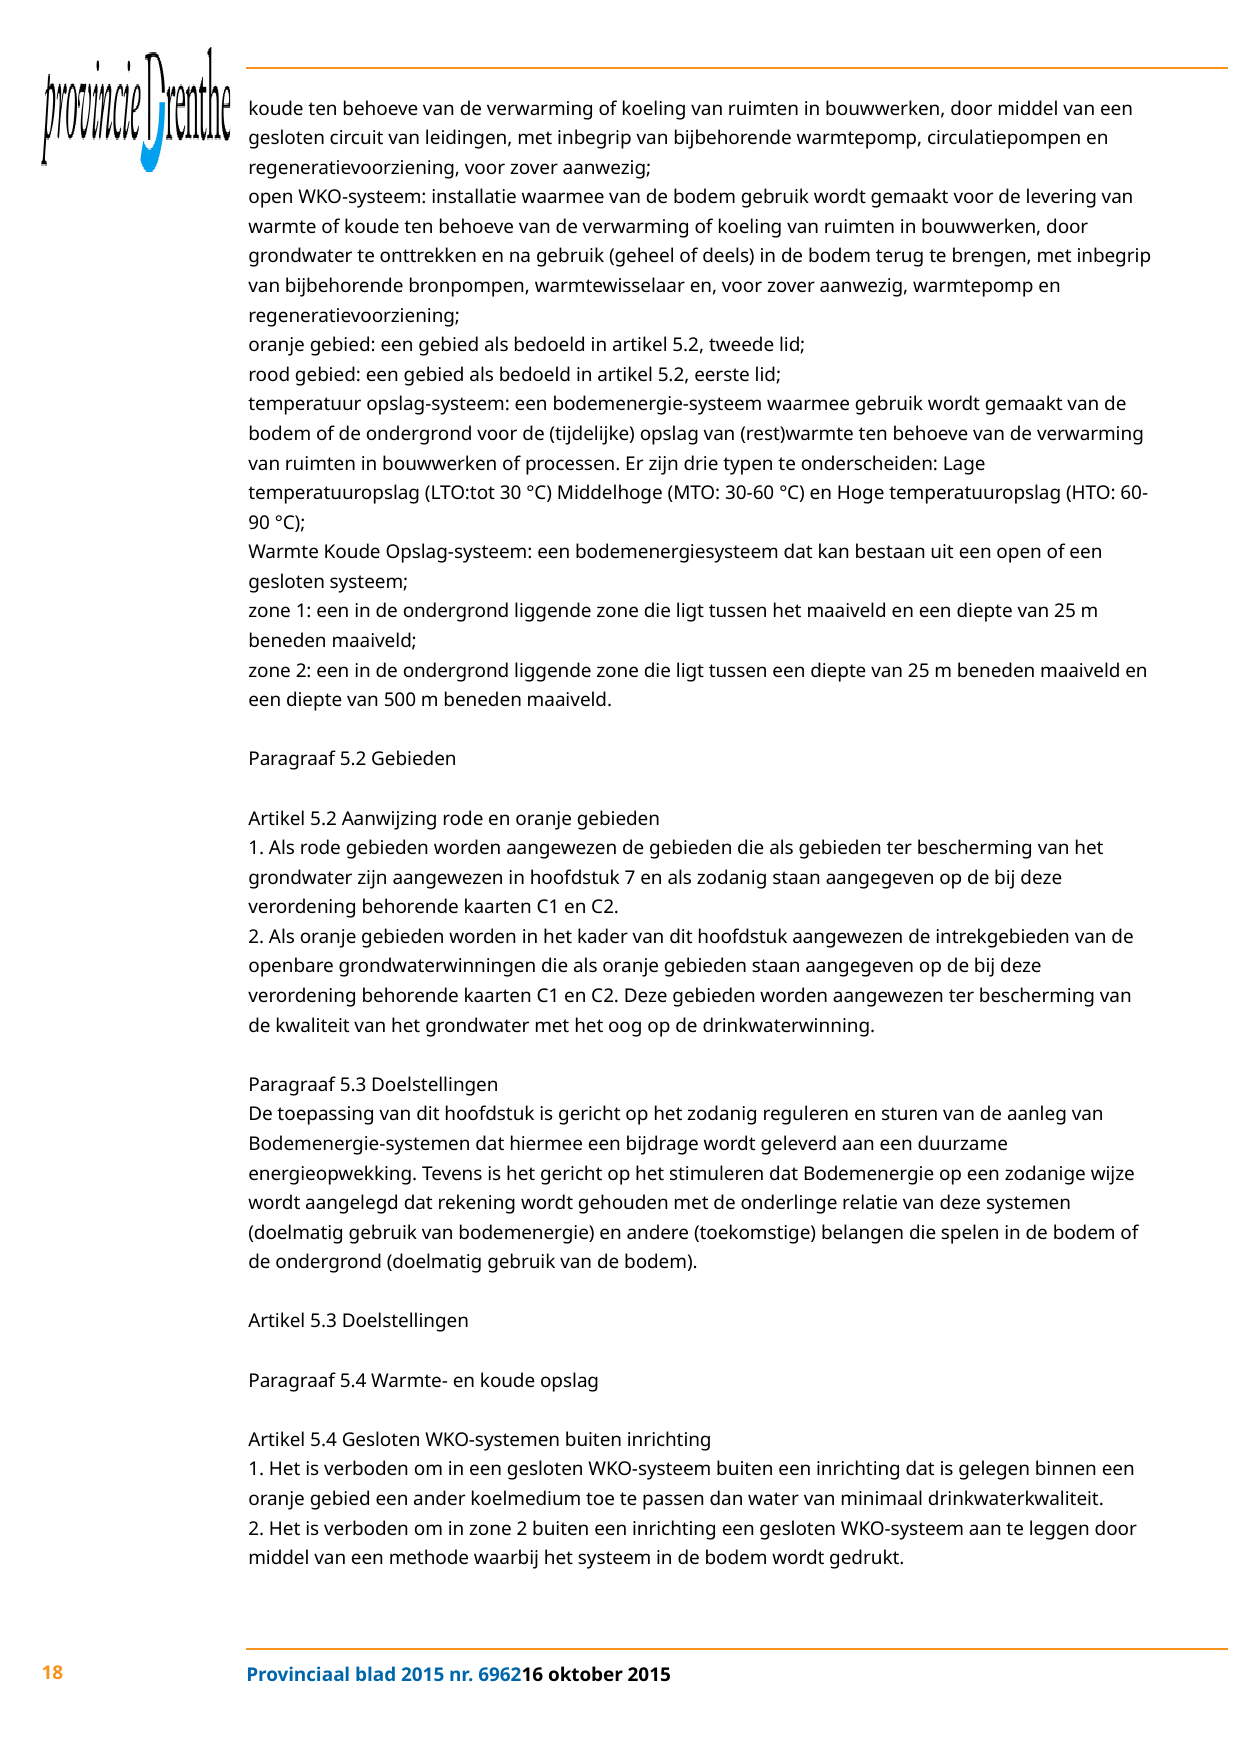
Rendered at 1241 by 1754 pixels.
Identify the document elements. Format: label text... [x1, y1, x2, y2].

text Paragraaf 5.3 Doelstellingen [248, 1071, 1152, 1097]
text Paragraaf 5.4 Warmte- en koude opslag [248, 1367, 1152, 1393]
text 1. Het is verboden om in een gesloten WKO-systeem buiten een inrichting dat is gelegen binnen een oranje gebied een ander koelmedium toe te passen dan water van minimaal drinkwaterkwaliteit. [248, 1456, 1152, 1511]
text Artikel 5.4 Gesloten WKO-systemen buiten inrichting [248, 1426, 1152, 1452]
text 2. Het is verboden om in zone 2 buiten een inrichting een gesloten WKO-systeem aan te leggen door middel van een methode waarbij het systeem in de bodem wordt gedrukt. [248, 1515, 1152, 1570]
picture [41, 47, 231, 172]
text open WKO-systeem: installatie waarmee van de bodem gebruik wordt gemaakt voor de levering van warmte of koude ten behoeve van de verwarming of koeling van ruimten in bouwwerken, door grondwater te onttrekken en na gebruik (geheel of deels) in de bodem terug te brengen, met inbegrip van bijbehorende bronpompen, warmtewisselaar en, voor zover aanwezig, warmtepomp en regeneratievoorziening; [248, 183, 1152, 328]
text rood gebied: een gebied als bedoeld in artikel 5.2, eerste lid; [248, 361, 1152, 387]
text 2. Als oranje gebieden worden in het kader van dit hoofdstuk aangewezen de intrekgebieden van de openbare grondwaterwinningen die als oranje gebieden staan aangegeven op de bij deze verordening behorende kaarten C1 en C2. Deze gebieden worden aangewezen ter bescherming van de kwaliteit van het grondwater met het oog op de drinkwaterwinning. [248, 923, 1152, 1038]
text zone 2: een in de ondergrond liggende zone die ligt tussen een diepte van 25 m beneden maaiveld en een diepte van 500 m beneden maaiveld. [248, 657, 1152, 712]
text Warmte Koude Opslag-systeem: een bodemenergiesysteem dat kan bestaan uit een open of een gesloten systeem; [248, 538, 1152, 594]
text Artikel 5.3 Doelstellingen [248, 1308, 1152, 1333]
text temperatuur opslag-systeem: een bodemenergie-systeem waarmee gebruik wordt gemaakt van de bodem of de ondergrond voor de (tijdelijke) opslag van (rest)warmte ten behoeve van de verwarming van ruimten in bouwwerken of processen. Er zijn drie typen te onderscheiden: Lage temperatuuropslag (LTO:tot 30 °C) Middelhoge (MTO: 30-60 °C) en Hoge temperatuuropslag (HTO: 60-90 °C); [248, 391, 1152, 535]
text zone 1: een in de ondergrond liggende zone die ligt tussen het maaiveld en een diepte van 25 m beneden maaiveld; [248, 598, 1152, 653]
text De toepassing van dit hoofdstuk is gericht op het zodanig reguleren en sturen van de aanleg van Bodemenergie-systemen dat hiermee een bijdrage wordt geleverd aan een duurzame energieopwekking. Tevens is het gericht op het stimuleren dat Bodemenergie op een zodanige wijze wordt aangelegd dat rekening wordt gehouden met de onderlinge relatie van deze systemen (doelmatig gebruik van bodemenergie) en andere (toekomstige) belangen die spelen in de bodem of de ondergrond (doelmatig gebruik van de bodem). [248, 1101, 1152, 1274]
text koude ten behoeve van de verwarming of koeling van ruimten in bouwwerken, door middel van een gesloten circuit van leidingen, met inbegrip van bijbehorende warmtepomp, circulatiepompen en regeneratievoorziening, voor zover aanwezig; [248, 95, 1152, 180]
text oranje gebied: een gebied als bedoeld in artikel 5.2, tweede lid; [248, 331, 1152, 357]
text Artikel 5.2 Aanwijzing rode en oranje gebieden [248, 805, 1152, 831]
text 1. Als rode gebieden worden aangewezen de gebieden die als gebieden ter bescherming van het grondwater zijn aangewezen in hoofdstuk 7 en als zodanig staan aangegeven op de bij deze verordening behorende kaarten C1 en C2. [248, 834, 1152, 919]
text Paragraaf 5.2 Gebieden [248, 746, 1152, 771]
